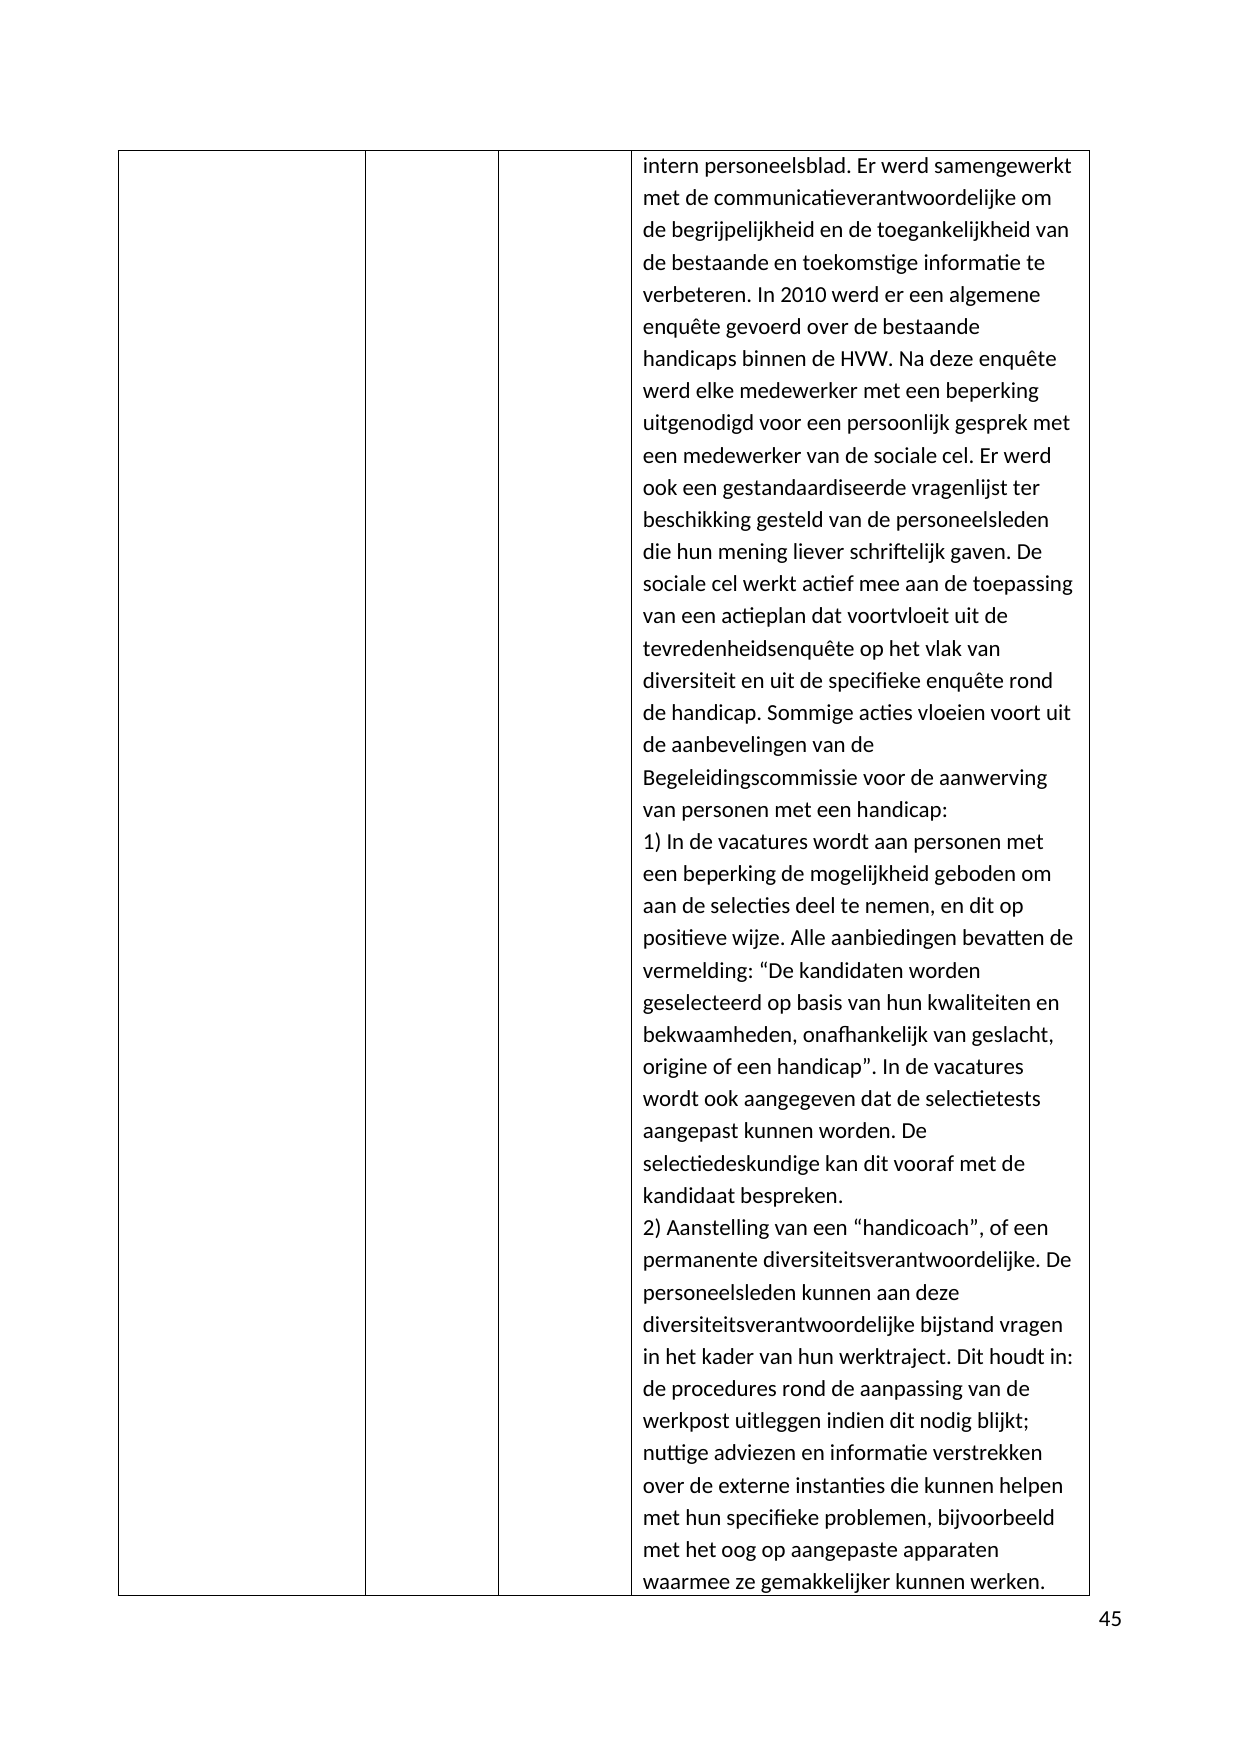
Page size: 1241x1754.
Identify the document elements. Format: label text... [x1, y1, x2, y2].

table_cell [499, 151, 631, 1595]
table_cell intern personeelsblad. Er werd samengewerkt met de communicatieverantwoordelijke om de begrijpelijkheid en de toegankelijkheid van de bestaande en toekomstige informatie te verbeteren. In 2010 werd er een algemene enquête gevoerd over de bestaande handicaps binnen de HVW. Na deze enquête werd elke medewerker met een beperking uitgenodigd voor een persoonlijk gesprek met een medewerker van de sociale cel. Er werd ook een gestandaardiseerde vragenlijst ter beschikking gesteld van de personeelsleden die hun mening liever schriftelijk gaven. De sociale cel werkt actief mee aan de toepassing van een actieplan dat voortvloeit uit de tevredenheidsenquête op het vlak van diversiteit en uit de specifieke enquête rond de handicap. Sommige acties vloeien voort uit de aanbevelingen van de Begeleidingscommissie voor de aanwerving van personen met een handicap: 1) In de vacatures wordt aan personen met een beperking de mogelijkheid geboden om aan de selecties deel te nemen, en dit op positieve wijze. Alle aanbiedingen bevatten de vermelding: “De kandidaten worden geselecteerd op basis van hun kwaliteiten en bekwaamheden, onafhankelijk van geslacht, origine of een handicap”. In de vacatures wordt ook aangegeven dat de selectietests aangepast kunnen worden. De selectiedeskundige kan dit vooraf met de kandidaat bespreken. 2) Aanstelling van een “handicoach”, of een permanente diversiteitsverantwoordelijke. De personeelsleden kunnen aan deze diversiteitsverantwoordelijke bijstand vragen in het kader van hun werktraject. Dit houdt in: de procedures rond de aanpassing van de werkpost uitleggen indien dit nodig blijkt; nuttige adviezen en informatie verstrekken over de externe instanties die kunnen helpen met hun specifieke problemen, bijvoorbeeld met het oog op aangepaste apparaten waarmee ze gemakkelijker kunnen werken. [632, 151, 1089, 1595]
table_cell [119, 151, 365, 1595]
table_cell [366, 151, 498, 1595]
